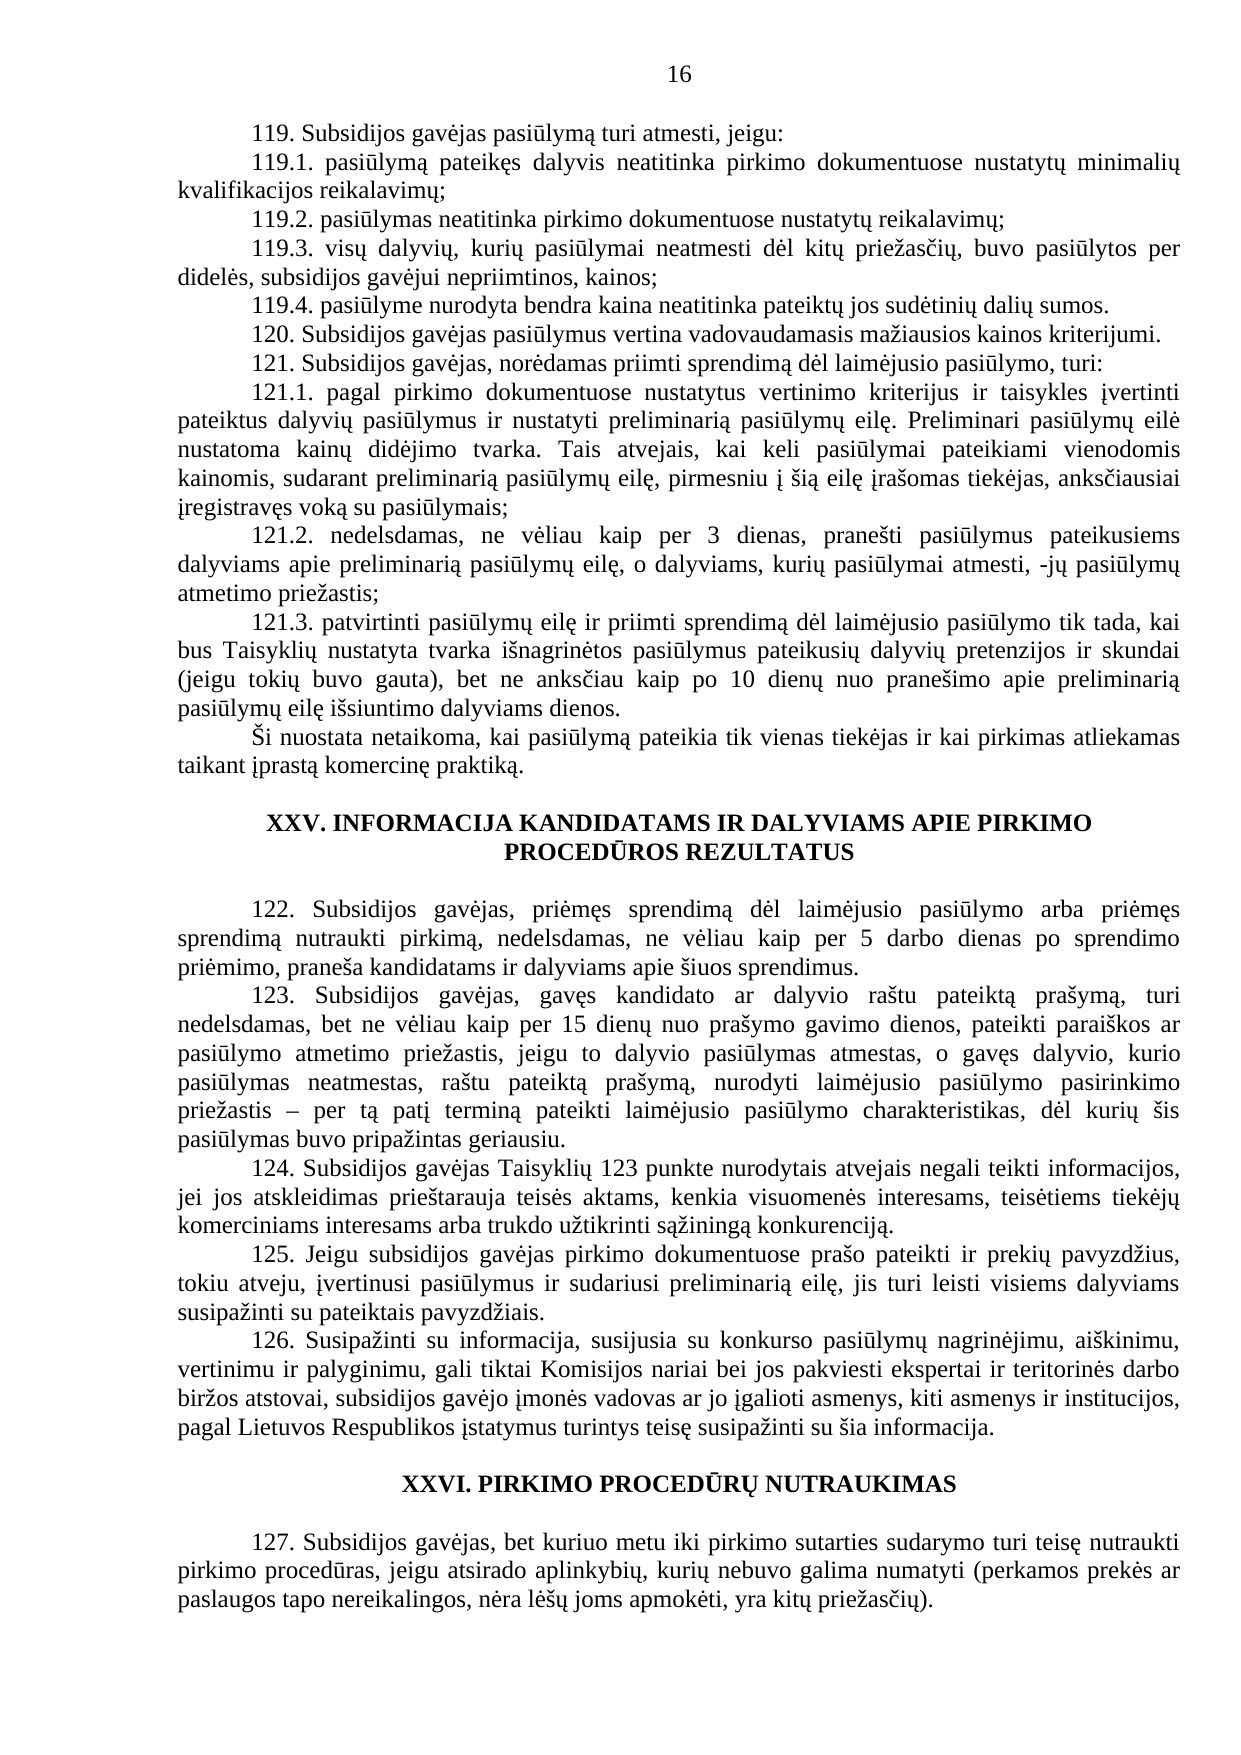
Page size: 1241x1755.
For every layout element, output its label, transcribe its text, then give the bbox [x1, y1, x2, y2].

text XXV. INFORMACIJA KANDIDATAMS IR DALYVIAMS APIE PIRKIMO PROCEDŪROS REZULTATUS [177, 808, 1181, 866]
text 126. Susipažinti su informacija, susijusia su konkurso pasiūlymų nagrinėjimu, aiškinimu, vertinimu ir palyginimu, gali tiktai Komisijos nariai bei jos pakviesti ekspertai ir teritorinės darbo biržos atstovai, subsidijos gavėjo įmonės vadovas ar jo įgalioti asmenys, kiti asmenys ir institucijos, pagal Lietuvos Respublikos įstatymus turintys teisę susipažinti su šia informacija. [177, 1326, 1181, 1441]
text 122. Subsidijos gavėjas, priėmęs sprendimą dėl laimėjusio pasiūlymo arba priėmęs sprendimą nutraukti pirkimą, nedelsdamas, ne vėliau kaip per 5 darbo dienas po sprendimo priėmimo, praneša kandidatams ir dalyviams apie šiuos sprendimus. [177, 894, 1181, 981]
text 119.4. pasiūlyme nurodyta bendra kaina neatitinka pateiktų jos sudėtinių dalių sumos. [177, 291, 1181, 319]
text 125. Jeigu subsidijos gavėjas pirkimo dokumentuose prašo pateikti ir prekių pavyzdžius, tokiu atveju, įvertinusi pasiūlymus ir sudariusi preliminarią eilę, jis turi leisti visiems dalyviams susipažinti su pateiktais pavyzdžiais. [177, 1239, 1181, 1326]
text 121. Subsidijos gavėjas, norėdamas priimti sprendimą dėl laimėjusio pasiūlymo, turi: [177, 348, 1181, 377]
text Ši nuostata netaikoma, kai pasiūlymą pateikia tik vienas tiekėjas ir kai pirkimas atliekamas taikant įprastą komercinę praktiką. [177, 722, 1181, 779]
text 121.2. nedelsdamas, ne vėliau kaip per 3 dienas, pranešti pasiūlymus pateikusiems dalyviams apie preliminarią pasiūlymų eilę, o dalyviams, kurių pasiūlymai atmesti, -jų pasiūlymų atmetimo priežastis; [177, 521, 1181, 607]
text 124. Subsidijos gavėjas Taisyklių 123 punkte nurodytais atvejais negali teikti informacijos, jei jos atskleidimas prieštarauja teisės aktams, kenkia visuomenės interesams, teisėtiems tiekėjų komerciniams interesams arba trukdo užtikrinti sąžiningą konkurenciją. [177, 1153, 1181, 1239]
text 123. Subsidijos gavėjas, gavęs kandidato ar dalyvio raštu pateiktą prašymą, turi nedelsdamas, bet ne vėliau kaip per 15 dienų nuo prašymo gavimo dienos, pateikti paraiškos ar pasiūlymo atmetimo priežastis, jeigu to dalyvio pasiūlymas atmestas, o gavęs dalyvio, kurio pasiūlymas neatmestas, raštu pateiktą prašymą, nurodyti laimėjusio pasiūlymo pasirinkimo priežastis – per tą patį terminą pateikti laimėjusio pasiūlymo charakteristikas, dėl kurių šis pasiūlymas buvo pripažintas geriausiu. [177, 981, 1181, 1153]
text 119.3. visų dalyvių, kurių pasiūlymai neatmesti dėl kitų priežasčių, buvo pasiūlytos per didelės, subsidijos gavėjui nepriimtinos, kainos; [177, 233, 1181, 291]
text 121.1. pagal pirkimo dokumentuose nustatytus vertinimo kriterijus ir taisykles įvertinti pateiktus dalyvių pasiūlymus ir nustatyti preliminarią pasiūlymų eilę. Preliminari pasiūlymų eilė nustatoma kainų didėjimo tvarka. Tais atvejais, kai keli pasiūlymai pateikiami vienodomis kainomis, sudarant preliminarią pasiūlymų eilę, pirmesniu į šią eilę įrašomas tiekėjas, anksčiausiai įregistravęs voką su pasiūlymais; [177, 377, 1181, 521]
text 120. Subsidijos gavėjas pasiūlymus vertina vadovaudamasis mažiausios kainos kriterijumi. [177, 319, 1181, 348]
text 119. Subsidijos gavėjas pasiūlymą turi atmesti, jeigu: [177, 118, 1181, 147]
text 119.2. pasiūlymas neatitinka pirkimo dokumentuose nustatytų reikalavimų; [177, 204, 1181, 233]
text 119.1. pasiūlymą pateikęs dalyvis neatitinka pirkimo dokumentuose nustatytų minimalių kvalifikacijos reikalavimų; [177, 147, 1181, 204]
text XXVI. PIRKIMO PROCEDŪRŲ NUTRAUKIMAS [177, 1469, 1181, 1498]
text 121.3. patvirtinti pasiūlymų eilę ir priimti sprendimą dėl laimėjusio pasiūlymo tik tada, kai bus Taisyklių nustatyta tvarka išnagrinėtos pasiūlymus pateikusių dalyvių pretenzijos ir skundai (jeigu tokių buvo gauta), bet ne anksčiau kaip po 10 dienų nuo pranešimo apie preliminarią pasiūlymų eilę išsiuntimo dalyviams dienos. [177, 607, 1181, 722]
text 127. Subsidijos gavėjas, bet kuriuo metu iki pirkimo sutarties sudarymo turi teisę nutraukti pirkimo procedūras, jeigu atsirado aplinkybių, kurių nebuvo galima numatyti (perkamos prekės ar paslaugos tapo nereikalingos, nėra lėšų joms apmokėti, yra kitų priežasčių). [177, 1527, 1181, 1613]
